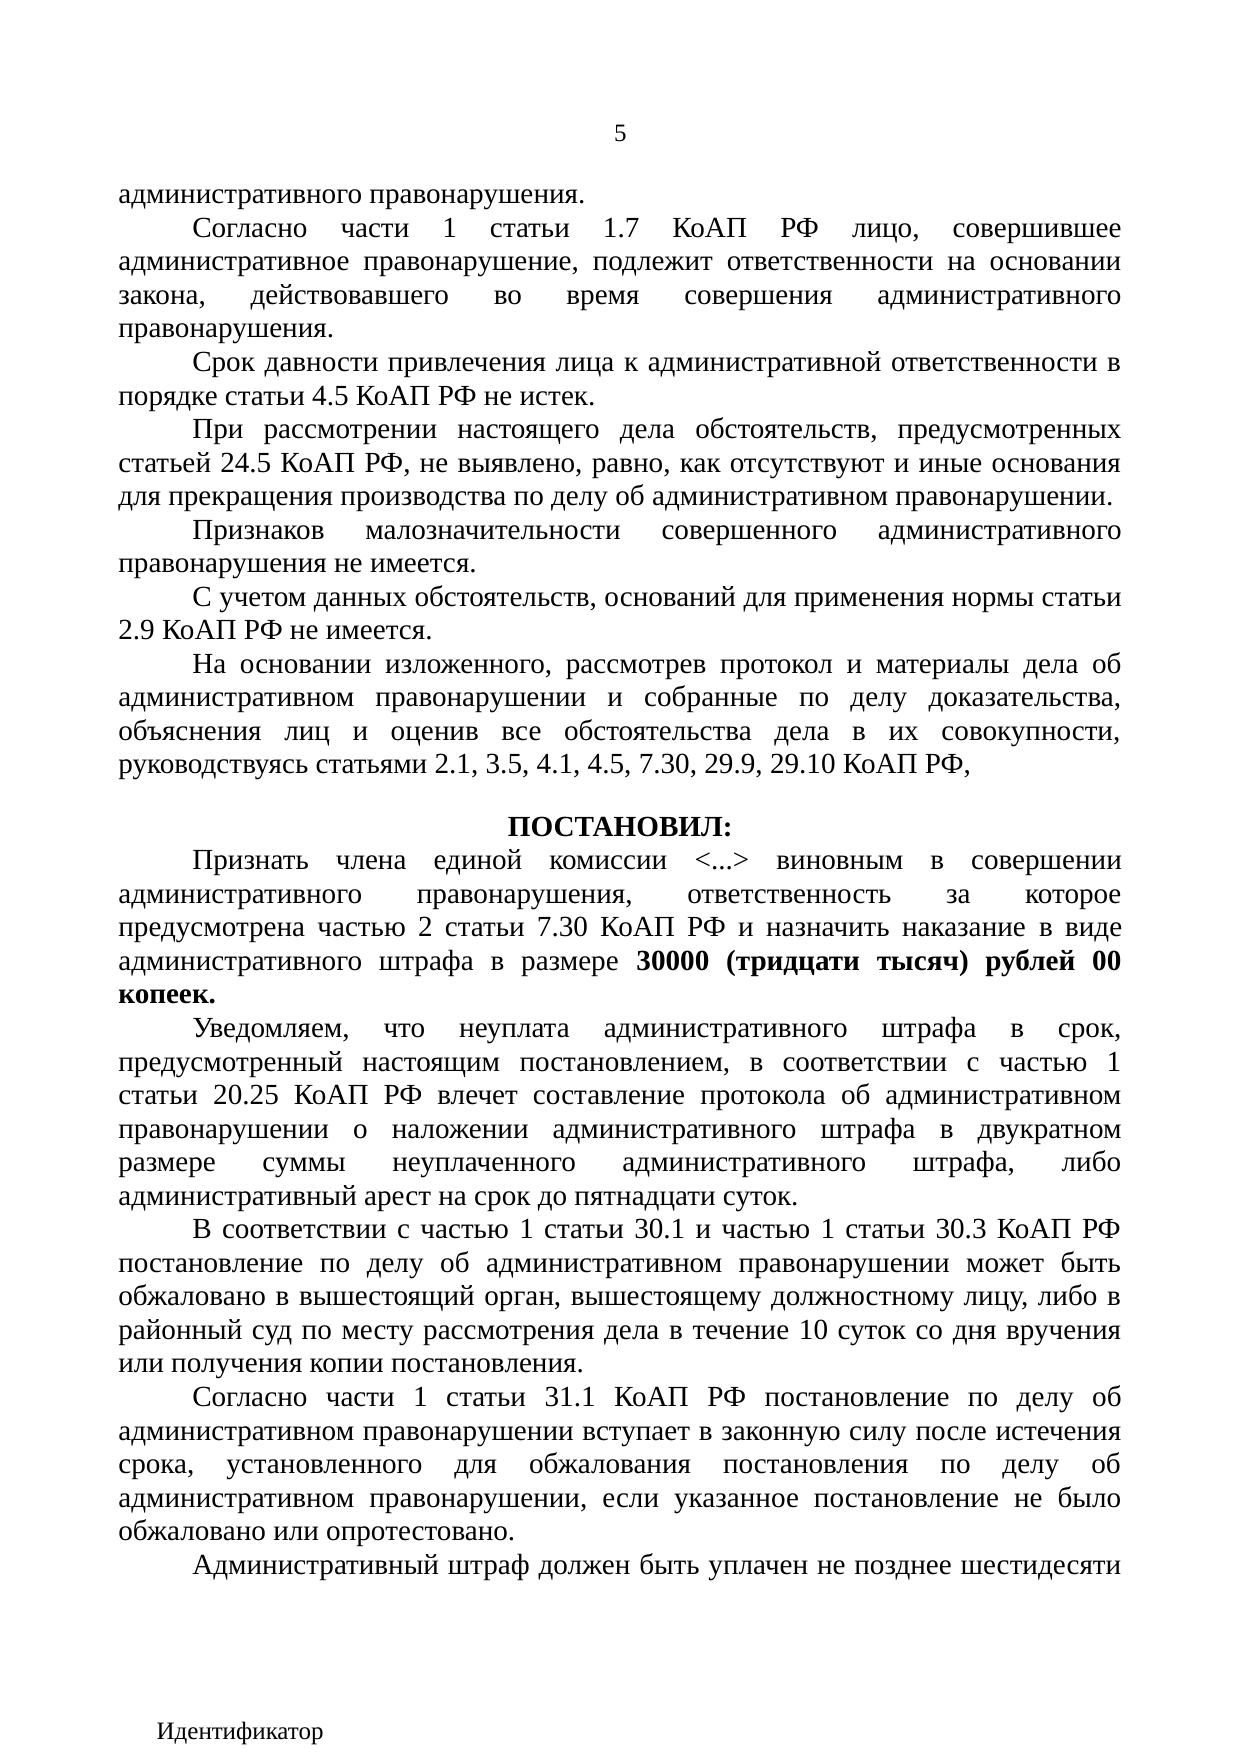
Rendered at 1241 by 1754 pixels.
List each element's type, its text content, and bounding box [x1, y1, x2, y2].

text ПОСТАНОВИЛ: [118, 809, 1122, 842]
text Признать члена единой комиссии <...> виновным в совершении административного правонарушения, ответственность за которое предусмотрена частью 2 статьи 7.30 КоАП РФ и назначить наказание в виде административного штрафа в размере 30000 (тридцати тысяч) рублей 00 копеек. [118, 842, 1122, 1010]
text Уведомляем, что неуплата административного штрафа в срок, предусмотренный настоящим постановлением, в соответствии с частью 1 статьи 20.25 КоАП РФ влечет составление протокола об административном правонарушении о наложении административного штрафа в двукратном размере суммы неуплаченного административного штрафа, либо административный арест на срок до пятнадцати суток. [118, 1010, 1122, 1211]
text На основании изложенного, рассмотрев протокол и материалы дела об административном правонарушении и собранные по делу доказательства, объяснения лиц и оценив все обстоятельства дела в их совокупности, руководствуясь статьями 2.1, 3.5, 4.1, 4.5, 7.30, 29.9, 29.10 КоАП РФ, [118, 646, 1122, 780]
text В соответствии с частью 1 статьи 30.1 и частью 1 статьи 30.3 КоАП РФ постановление по делу об административном правонарушении может быть обжаловано в вышестоящий орган, вышестоящему должностному лицу, либо в районный суд по месту рассмотрения дела в течение 10 суток со дня вручения или получения копии постановления. [118, 1211, 1122, 1379]
text административного правонарушения. [118, 176, 1122, 210]
text С учетом данных обстоятельств, оснований для применения нормы статьи 2.9 КоАП РФ не имеется. [118, 579, 1122, 646]
text Согласно части 1 статьи 1.7 КоАП РФ лицо, совершившее административное правонарушение, подлежит ответственности на основании закона, действовавшего во время совершения административного правонарушения. [118, 210, 1122, 344]
text При рассмотрении настоящего дела обстоятельств, предусмотренных статьей 24.5 КоАП РФ, не выявлено, равно, как отсутствуют и иные основания для прекращения производства по делу об административном правонарушении. [118, 411, 1122, 512]
text Согласно части 1 статьи 31.1 КоАП РФ постановление по делу об административном правонарушении вступает в законную силу после истечения срока, установленного для обжалования постановления по делу об административном правонарушении, если указанное постановление не было обжаловано или опротестовано. [118, 1379, 1122, 1547]
text Административный штраф должен быть уплачен не позднее шестидесяти [118, 1547, 1122, 1580]
text Признаков малозначительности совершенного административного правонарушения не имеется. [118, 512, 1122, 579]
text Срок давности привлечения лица к административной ответственности в порядке статьи 4.5 КоАП РФ не истек. [118, 344, 1122, 411]
